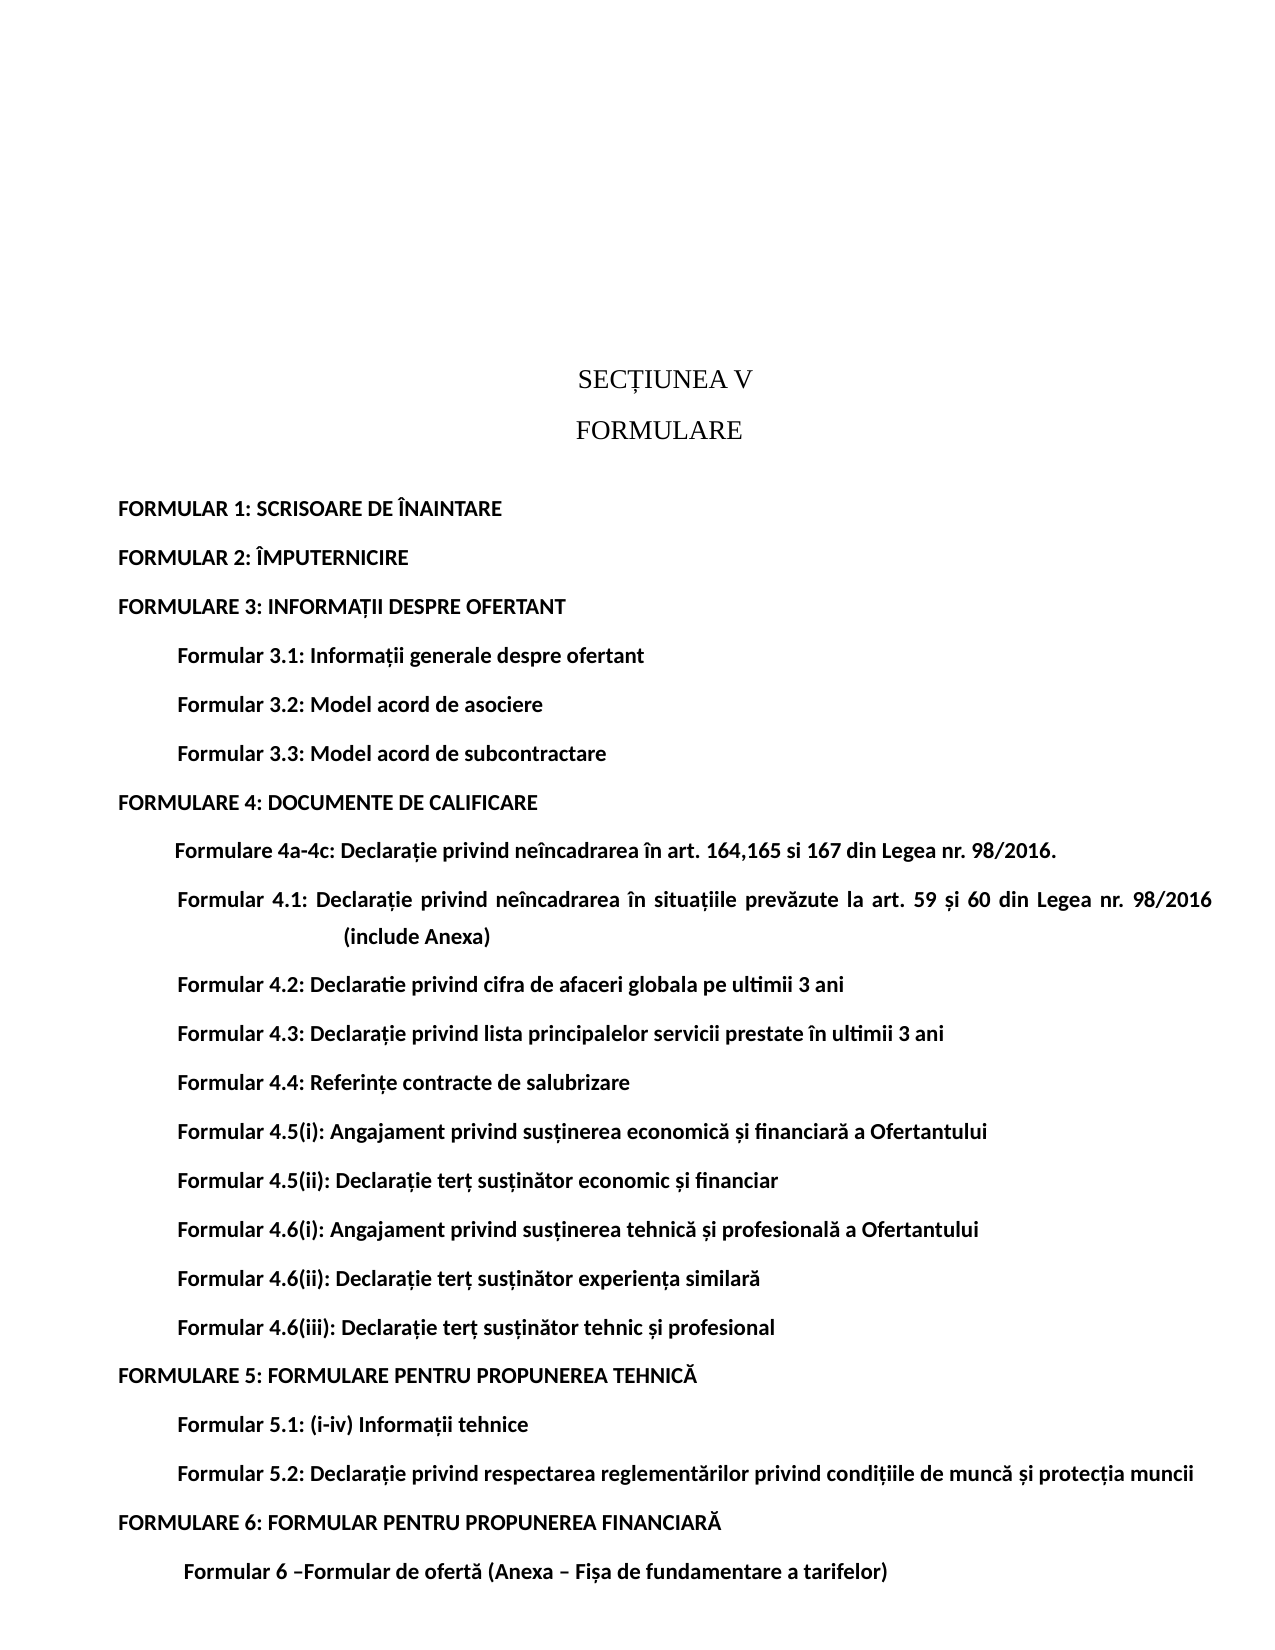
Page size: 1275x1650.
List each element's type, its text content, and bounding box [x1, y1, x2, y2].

text Formular 4.4: Referințe contracte de salubrizare [177, 1068, 1212, 1096]
text Formular 3.2: Model acord de asociere [177, 690, 1212, 718]
text Formular 3.1: Informaţii generale despre ofertant [177, 641, 1212, 669]
text FORMULAR 1: SCRISOARE DE ÎNAINTARE [118, 494, 1212, 523]
text Formular 4.6(i): Angajament privind susținerea tehnică şi profesională a Ofertantului [177, 1215, 1212, 1243]
text Formular 4.3: Declarație privind lista principalelor servicii prestate în ultimii 3 ani [177, 1019, 1212, 1047]
text Formular 4.1: Declarație privind neîncadrarea în situațiile prevăzute la art. 59 și 60 din Legea nr. 98/2016 (include Anexa) [177, 885, 1212, 950]
text SECȚIUNEA V [118, 363, 1212, 394]
text FORMULARE 6: FORMULAR PENTRU PROPUNEREA FINANCIARĂ [118, 1508, 1212, 1536]
text FORMULARE [118, 414, 1020, 445]
text Formular 6 –Formular de ofertă (Anexa – Fișa de fundamentare a tarifelor) [118, 1557, 1212, 1585]
text FORMULARE 3: INFORMAŢII DESPRE OFERTANT [118, 592, 1212, 620]
text Formular 5.2: Declarație privind respectarea reglementărilor privind condiţiile de muncă şi protecţia muncii [177, 1459, 1212, 1487]
text Formulare 4a-4c: Declarație privind neîncadrarea în art. 164,165 si 167 din Legea nr. 98/2016. [118, 837, 1212, 864]
text FORMULAR 2: ÎMPUTERNICIRE [118, 543, 1212, 571]
text Formular 4.6(iii): Declarație terț susținător tehnic şi profesional [177, 1313, 1212, 1341]
text FORMULARE 4: DOCUMENTE DE CALIFICARE [118, 788, 1212, 816]
text Formular 4.5(ii): Declarație terț susținător economic şi financiar [177, 1166, 1212, 1194]
text Formular 5.1: (i-iv) Informaţii tehnice [177, 1410, 1212, 1438]
text Formular 4.2: Declaratie privind cifra de afaceri globala pe ultimii 3 ani [177, 971, 1212, 999]
text Formular 4.6(ii): Declarație terț susținător experiența similară [177, 1264, 1212, 1292]
text Formular 3.3: Model acord de subcontractare [177, 739, 1212, 767]
text Formular 4.5(i): Angajament privind susținerea economică şi financiară a Ofertantului [177, 1117, 1212, 1145]
text FORMULARE 5: FORMULARE PENTRU PROPUNEREA TEHNICĂ [118, 1361, 1212, 1389]
